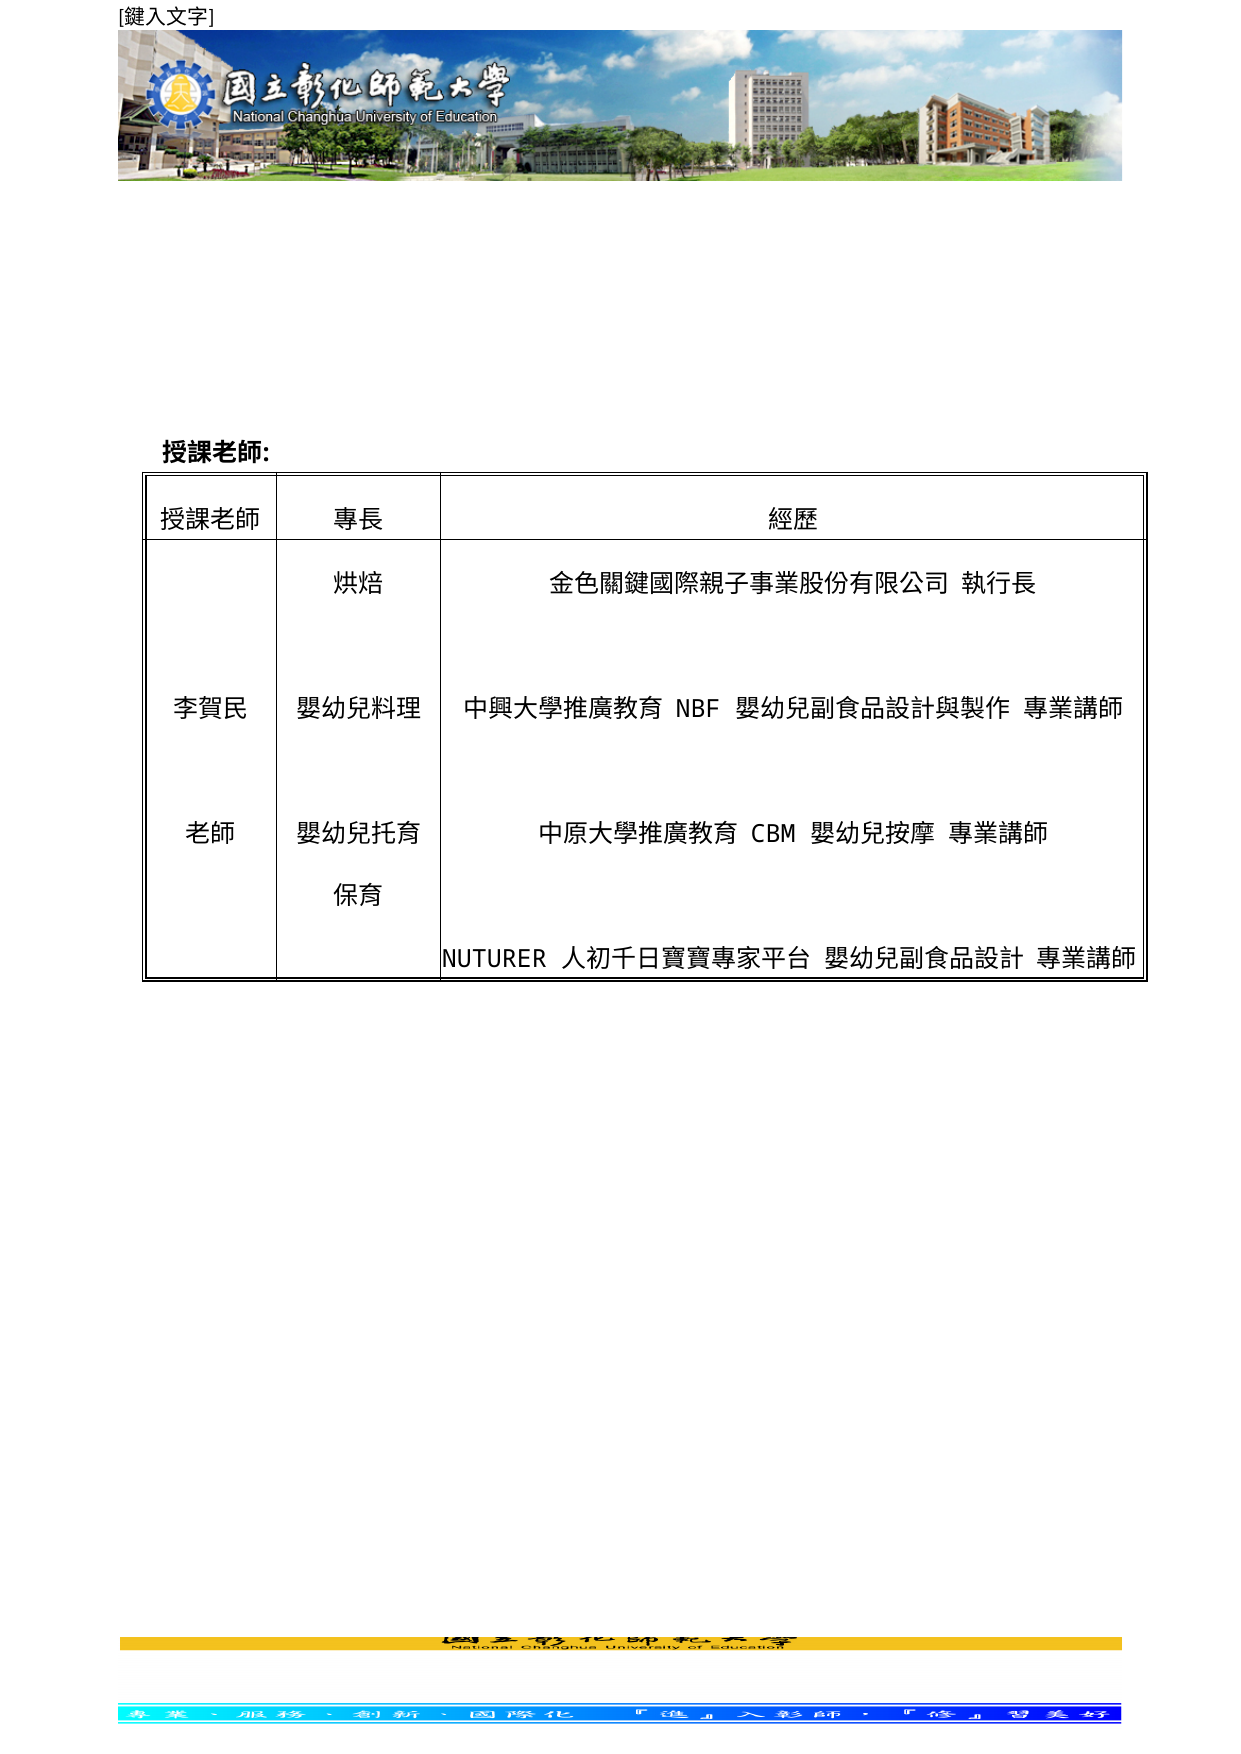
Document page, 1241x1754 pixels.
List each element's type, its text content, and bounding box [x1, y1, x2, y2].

table_header 經歷 [441, 476, 1143, 539]
table_cell 烘焙 嬰幼兒料理 嬰幼兒托育保育 [277, 540, 440, 977]
table_cell 金色關鍵國際親子事業股份有限公司 執行長 中興大學推廣教育 NBF 嬰幼兒副食品設計與製作 專業講師 中原大學推廣教育 CBM 嬰幼兒按摩 專業講師 NUTURER 人初千日寶寶專家平台 嬰幼兒副食品設計 專業講師 [441, 540, 1143, 977]
table_cell 李賀民 老師 [147, 540, 276, 977]
table_header 授課老師 [147, 476, 276, 539]
text 授課老師: [162, 409, 1122, 472]
table_header 專長 [277, 476, 440, 539]
